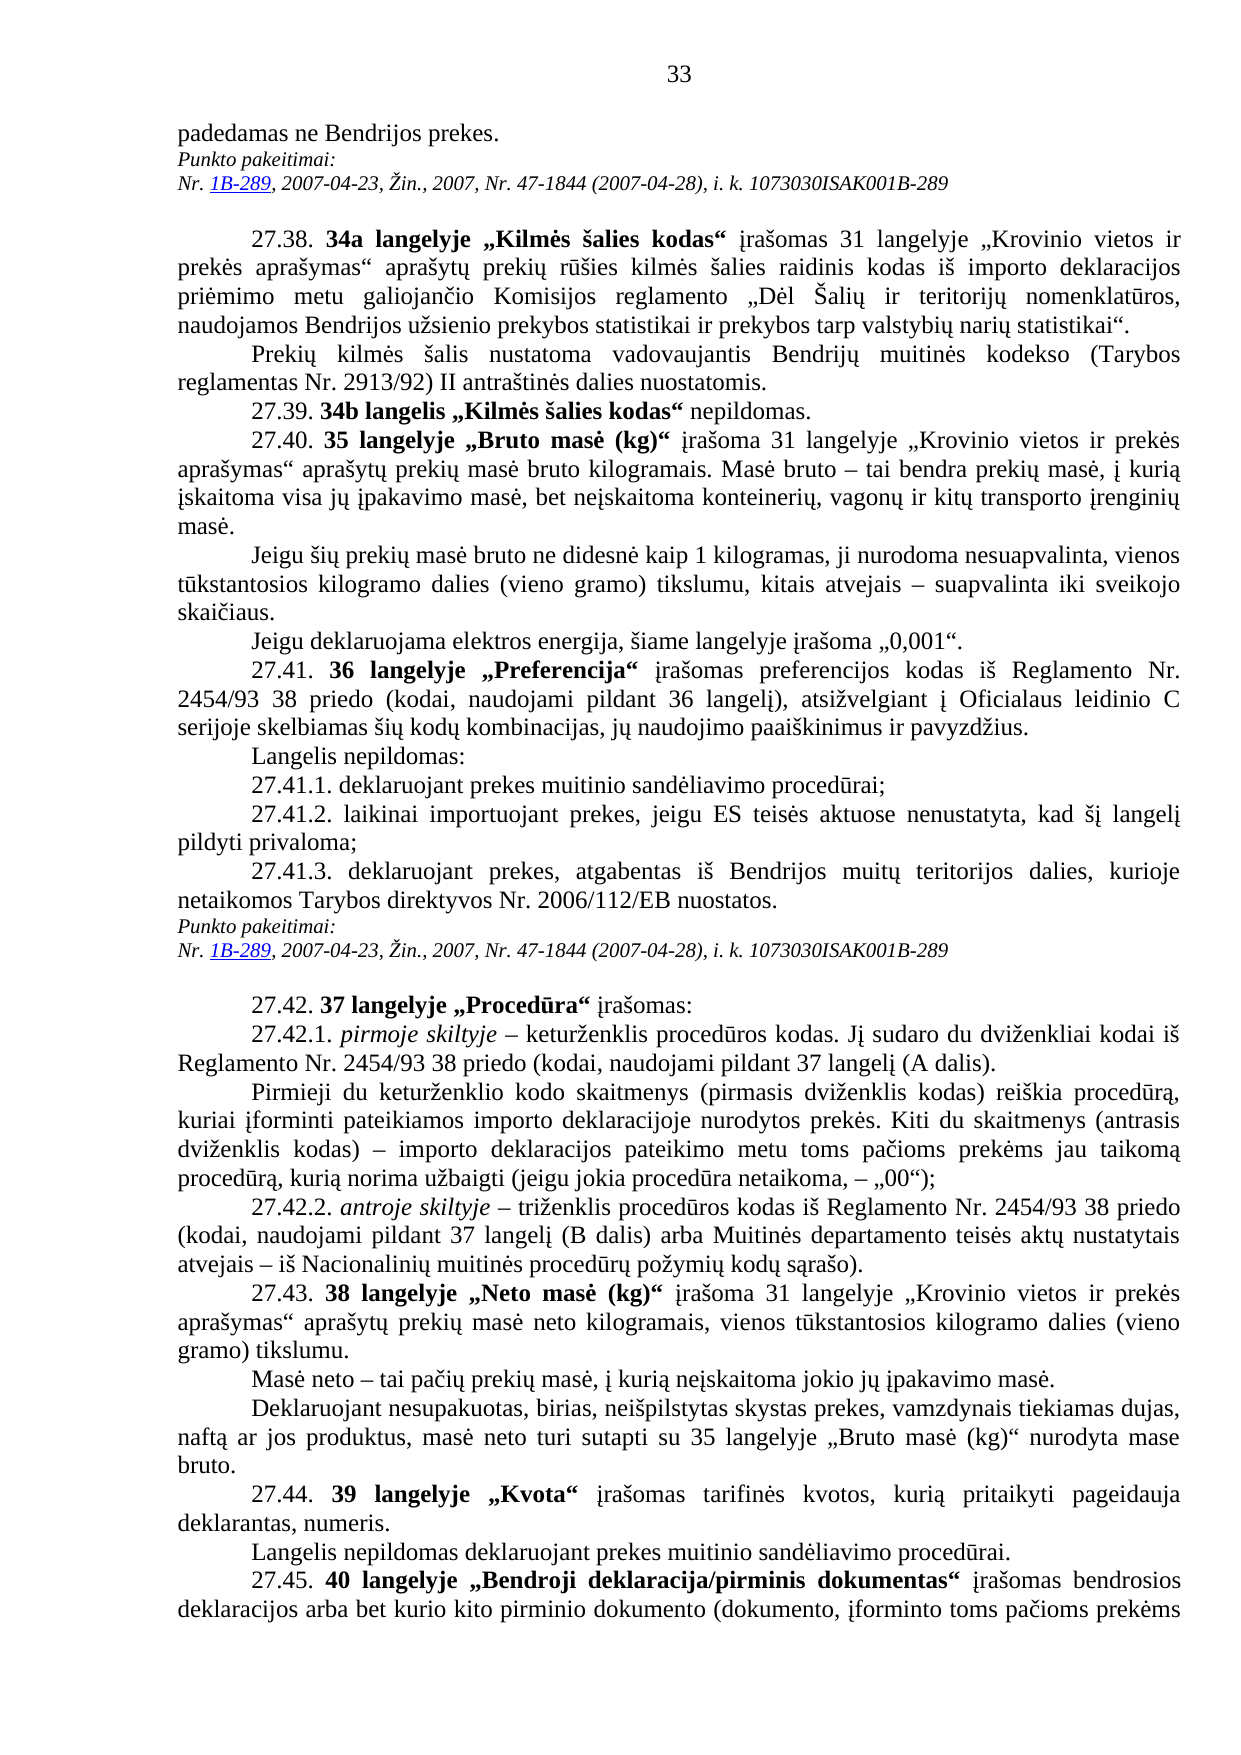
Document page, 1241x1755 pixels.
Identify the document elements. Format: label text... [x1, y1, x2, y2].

text 27.38. 34a langelyje „Kilmės šalies kodas“ įrašomas 31 langelyje „Krovinio vietos ir prekės aprašymas“ aprašytų prekių rūšies kilmės šalies raidinis kodas iš importo deklaracijos priėmimo metu galiojančio Komisijos reglamento „Dėl Šalių ir teritorijų nomenklatūros, naudojamos Bendrijos užsienio prekybos statistikai ir prekybos tarp valstybių narių statistikai“. [177, 224, 1181, 339]
text padedamas ne Bendrijos prekes. [177, 118, 1181, 147]
text 27.42. 37 langelyje „Procedūra“ įrašomas: [177, 991, 1181, 1019]
text 27.44. 39 langelyje „Kvota“ įrašomas tarifinės kvotos, kurią pritaikyti pageidauja deklarantas, numeris. [177, 1479, 1181, 1537]
text 27.45. 40 langelyje „Bendroji deklaracija/pirminis dokumentas“ įrašomas bendrosios deklaracijos arba bet kurio kito pirminio dokumento (dokumento, įforminto toms pačioms prekėms [177, 1566, 1181, 1623]
text Jeigu deklaruojama elektros energija, šiame langelyje įrašoma „0,001“. [177, 626, 1181, 655]
text Masė neto – tai pačių prekių masė, į kurią neįskaitoma jokio jų įpakavimo masė. [177, 1364, 1181, 1393]
text 27.41.3. deklaruojant prekes, atgabentas iš Bendrijos muitų teritorijos dalies, kurioje netaikomos Tarybos direktyvos Nr. 2006/112/EB nuostatos. [177, 856, 1181, 914]
text 27.41.1. deklaruojant prekes muitinio sandėliavimo procedūrai; [177, 770, 1181, 799]
text Langelis nepildomas: [177, 741, 1181, 770]
text Punkto pakeitimai: [177, 147, 1181, 171]
text 27.42.1. pirmoje skiltyje – keturženklis procedūros kodas. Jį sudaro du dviženkliai kodai iš Reglamento Nr. 2454/93 38 priedo (kodai, naudojami pildant 37 langelį (A dalis). [177, 1019, 1181, 1077]
text 27.42.2. antroje skiltyje – triženklis procedūros kodas iš Reglamento Nr. 2454/93 38 priedo (kodai, naudojami pildant 37 langelį (B dalis) arba Muitinės departamento teisės aktų nustatytais atvejais – iš Nacionalinių muitinės procedūrų požymių kodų sąrašo). [177, 1192, 1181, 1278]
text Prekių kilmės šalis nustatoma vadovaujantis Bendrijų muitinės kodekso (Tarybos reglamentas Nr. 2913/92) II antraštinės dalies nuostatomis. [177, 339, 1181, 396]
text Nr. 1B-289, 2007-04-23, Žin., 2007, Nr. 47-1844 (2007-04-28), i. k. 1073030ISAK001B-289 [177, 938, 1181, 962]
text Punkto pakeitimai: [177, 914, 1181, 938]
text Jeigu šių prekių masė bruto ne didesnė kaip 1 kilogramas, ji nurodoma nesuapvalinta, vienos tūkstantosios kilogramo dalies (vieno gramo) tikslumu, kitais atvejais – suapvalinta iki sveikojo skaičiaus. [177, 540, 1181, 626]
text 27.41. 36 langelyje „Preferencija“ įrašomas preferencijos kodas iš Reglamento Nr. 2454/93 38 priedo (kodai, naudojami pildant 36 langelį), atsižvelgiant į Oficialaus leidinio C serijoje skelbiamas šių kodų kombinacijas, jų naudojimo paaiškinimus ir pavyzdžius. [177, 655, 1181, 741]
text 27.39. 34b langelis „Kilmės šalies kodas“ nepildomas. [177, 396, 1181, 425]
text 27.40. 35 langelyje „Bruto masė (kg)“ įrašoma 31 langelyje „Krovinio vietos ir prekės aprašymas“ aprašytų prekių masė bruto kilogramais. Masė bruto – tai bendra prekių masė, į kurią įskaitoma visa jų įpakavimo masė, bet neįskaitoma konteinerių, vagonų ir kitų transporto įrenginių masė. [177, 425, 1181, 540]
text Pirmieji du keturženklio kodo skaitmenys (pirmasis dviženklis kodas) reiškia procedūrą, kuriai įforminti pateikiamos importo deklaracijoje nurodytos prekės. Kiti du skaitmenys (antrasis dviženklis kodas) – importo deklaracijos pateikimo metu toms pačioms prekėms jau taikomą procedūrą, kurią norima užbaigti (jeigu jokia procedūra netaikoma, – „00“); [177, 1077, 1181, 1192]
text 27.43. 38 langelyje „Neto masė (kg)“ įrašoma 31 langelyje „Krovinio vietos ir prekės aprašymas“ aprašytų prekių masė neto kilogramais, vienos tūkstantosios kilogramo dalies (vieno gramo) tikslumu. [177, 1278, 1181, 1364]
text Deklaruojant nesupakuotas, birias, neišpilstytas skystas prekes, vamzdynais tiekiamas dujas, naftą ar jos produktus, masė neto turi sutapti su 35 langelyje „Bruto masė (kg)“ nurodyta mase bruto. [177, 1393, 1181, 1479]
text Langelis nepildomas deklaruojant prekes muitinio sandėliavimo procedūrai. [177, 1537, 1181, 1566]
text Nr. 1B-289, 2007-04-23, Žin., 2007, Nr. 47-1844 (2007-04-28), i. k. 1073030ISAK001B-289 [177, 171, 1181, 195]
text 27.41.2. laikinai importuojant prekes, jeigu ES teisės aktuose nenustatyta, kad šį langelį pildyti privaloma; [177, 799, 1181, 856]
